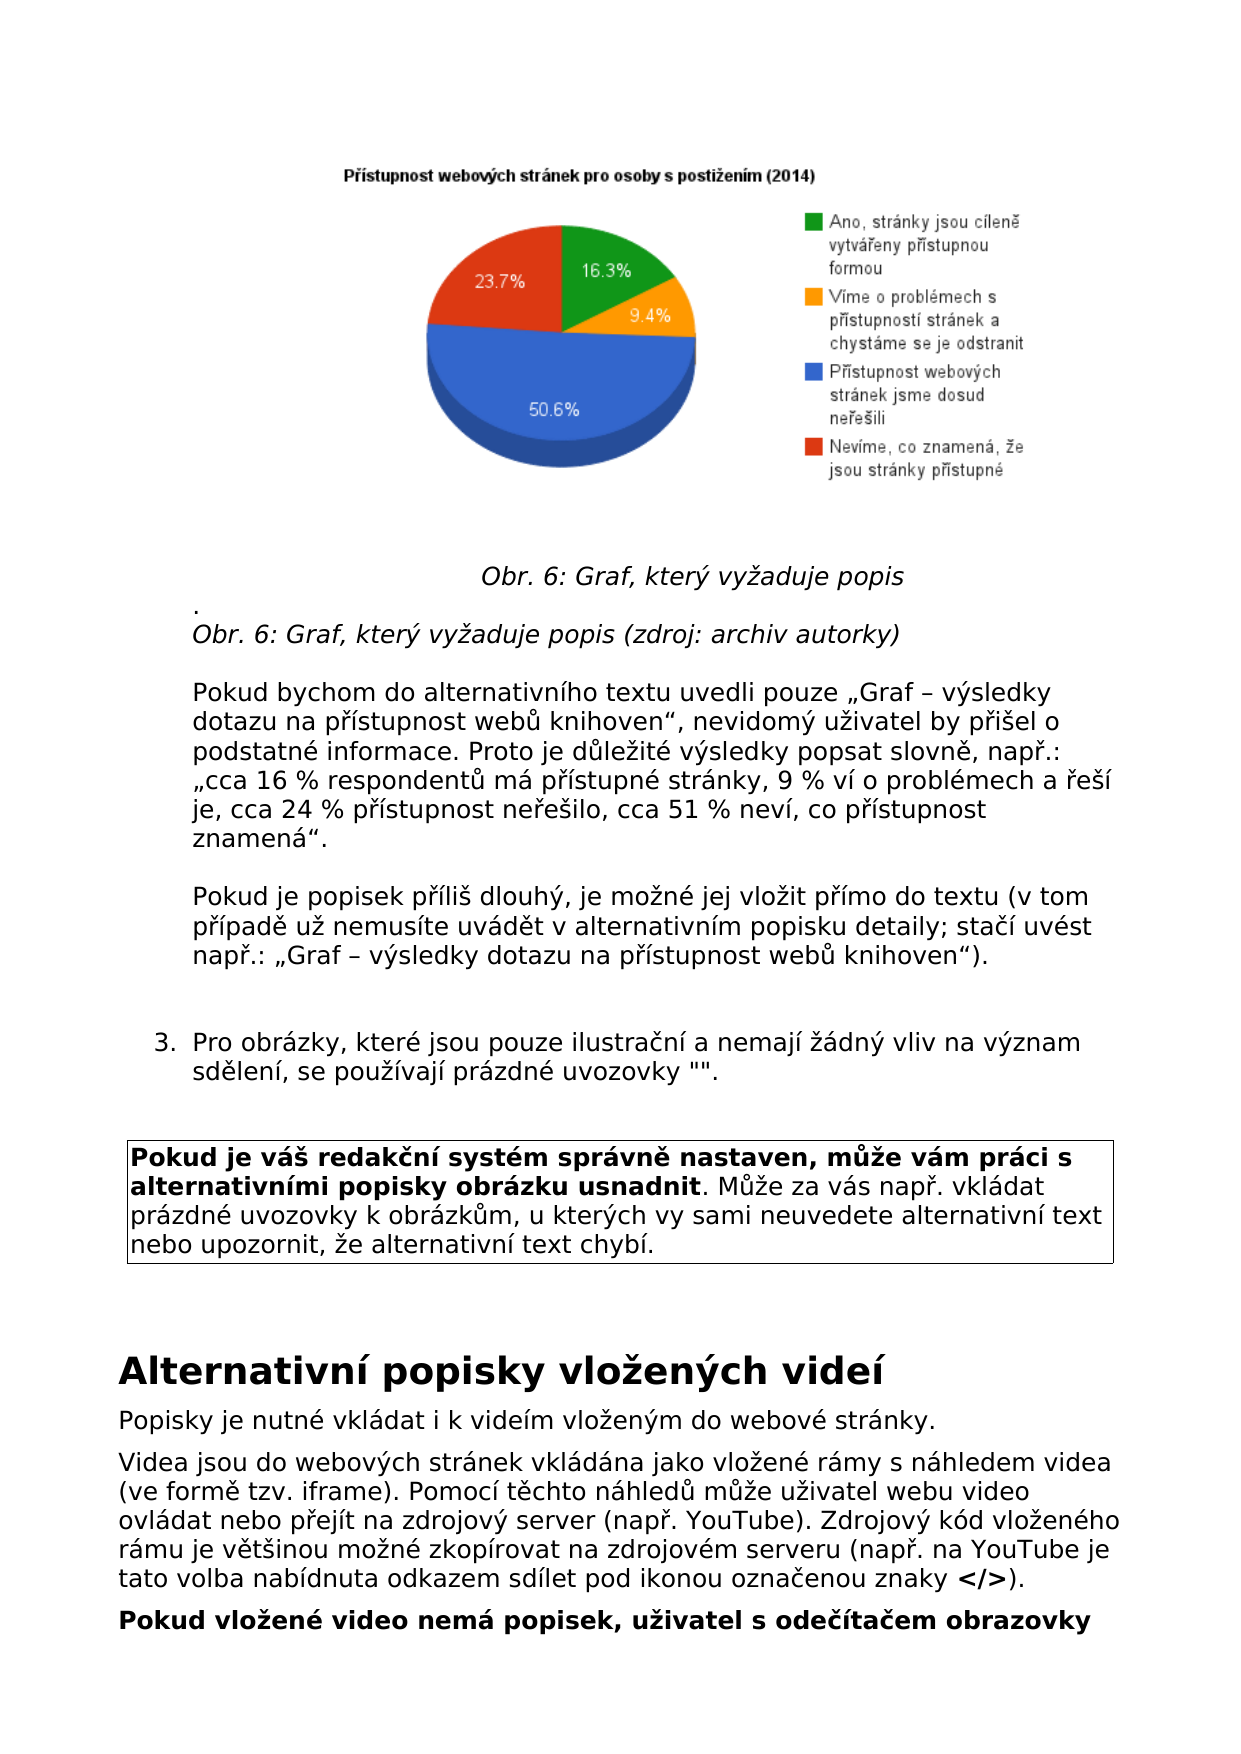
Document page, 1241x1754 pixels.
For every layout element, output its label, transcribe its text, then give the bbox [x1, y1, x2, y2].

text Pokud vložené video nemá popisek, uživatel s odečítačem obrazovky [118, 1606, 1122, 1635]
list Pro obrázky, které jsou pouze ilustrační a nemají žádný vliv na význam sdělení, se používají prázdné uvozovky "". [177, 1028, 1122, 1087]
picture [192, 130, 1196, 562]
table_header Pokud je váš redakční systém správně nastaven, může vám práci s alternativními popisky obrázku usnadnit. Může za vás např. vkládat prázdné uvozovky k obrázkům, u kterých vy sami neuvedete alternativní text nebo upozornit, že alternativní text chybí. [128, 1141, 1113, 1262]
list Obr. 6: Graf, který vyžaduje popis [192, 562, 1196, 591]
text Videa jsou do webových stránek vkládána jako vložené rámy s náhledem videa (ve formě tzv. iframe). Pomocí těchto náhledů může uživatel webu video ovládat nebo přejít na zdrojový server (např. YouTube). Zdrojový kód vloženého rámu je většinou možné zkopírovat na zdrojovém serveru (např. na YouTube je tato volba nabídnuta odkazem sdílet pod ikonou označenou znaky </>). [118, 1448, 1122, 1594]
list Pokud jsou obrázky důležitou součástí obsahu sdělované informace (např. grafy, schémata nebo jakékoliv obrázky vysvětlují část informace, která není obsažena v textu), připojte slovní popis obrázku, případně i odkaz na zdrojová data (např. na tabulku, z níž byl graf vygenerován). Jako příklad uvádíme graf znázorňující výsledky dotazu, zda knihovny věnují pozornost přístupnosti webových stránek (viz obr. 6). . Obr. 6: Graf, který vyžaduje popis (zdroj: archiv autorky) Pokud bychom do alternativního textu uvedli pouze „Graf – výsledky dotazu na přístupnost webů knihoven“, nevidomý uživatel by přišel o podstatné informace. Proto je důležité výsledky popsat slovně, např.: „cca 16 % respondentů má přístupné stránky, 9 % ví o problémech a řeší je, cca 24 % přístupnost neřešilo, cca 51 % neví, co přístupnost znamená“. Pokud je popisek příliš dlouhý, je možné jej vložit přímo do textu (v tom případě už nemusíte uvádět v alternativním popisku detaily; stačí uvést např.: „Graf – výsledky dotazu na přístupnost webů knihoven“). [177, 118, 1196, 1028]
text Popisky je nutné vkládat i k videím vloženým do webové stránky. [118, 1406, 1122, 1435]
subtitle Alternativní popisky vložených videí [118, 1350, 1122, 1394]
